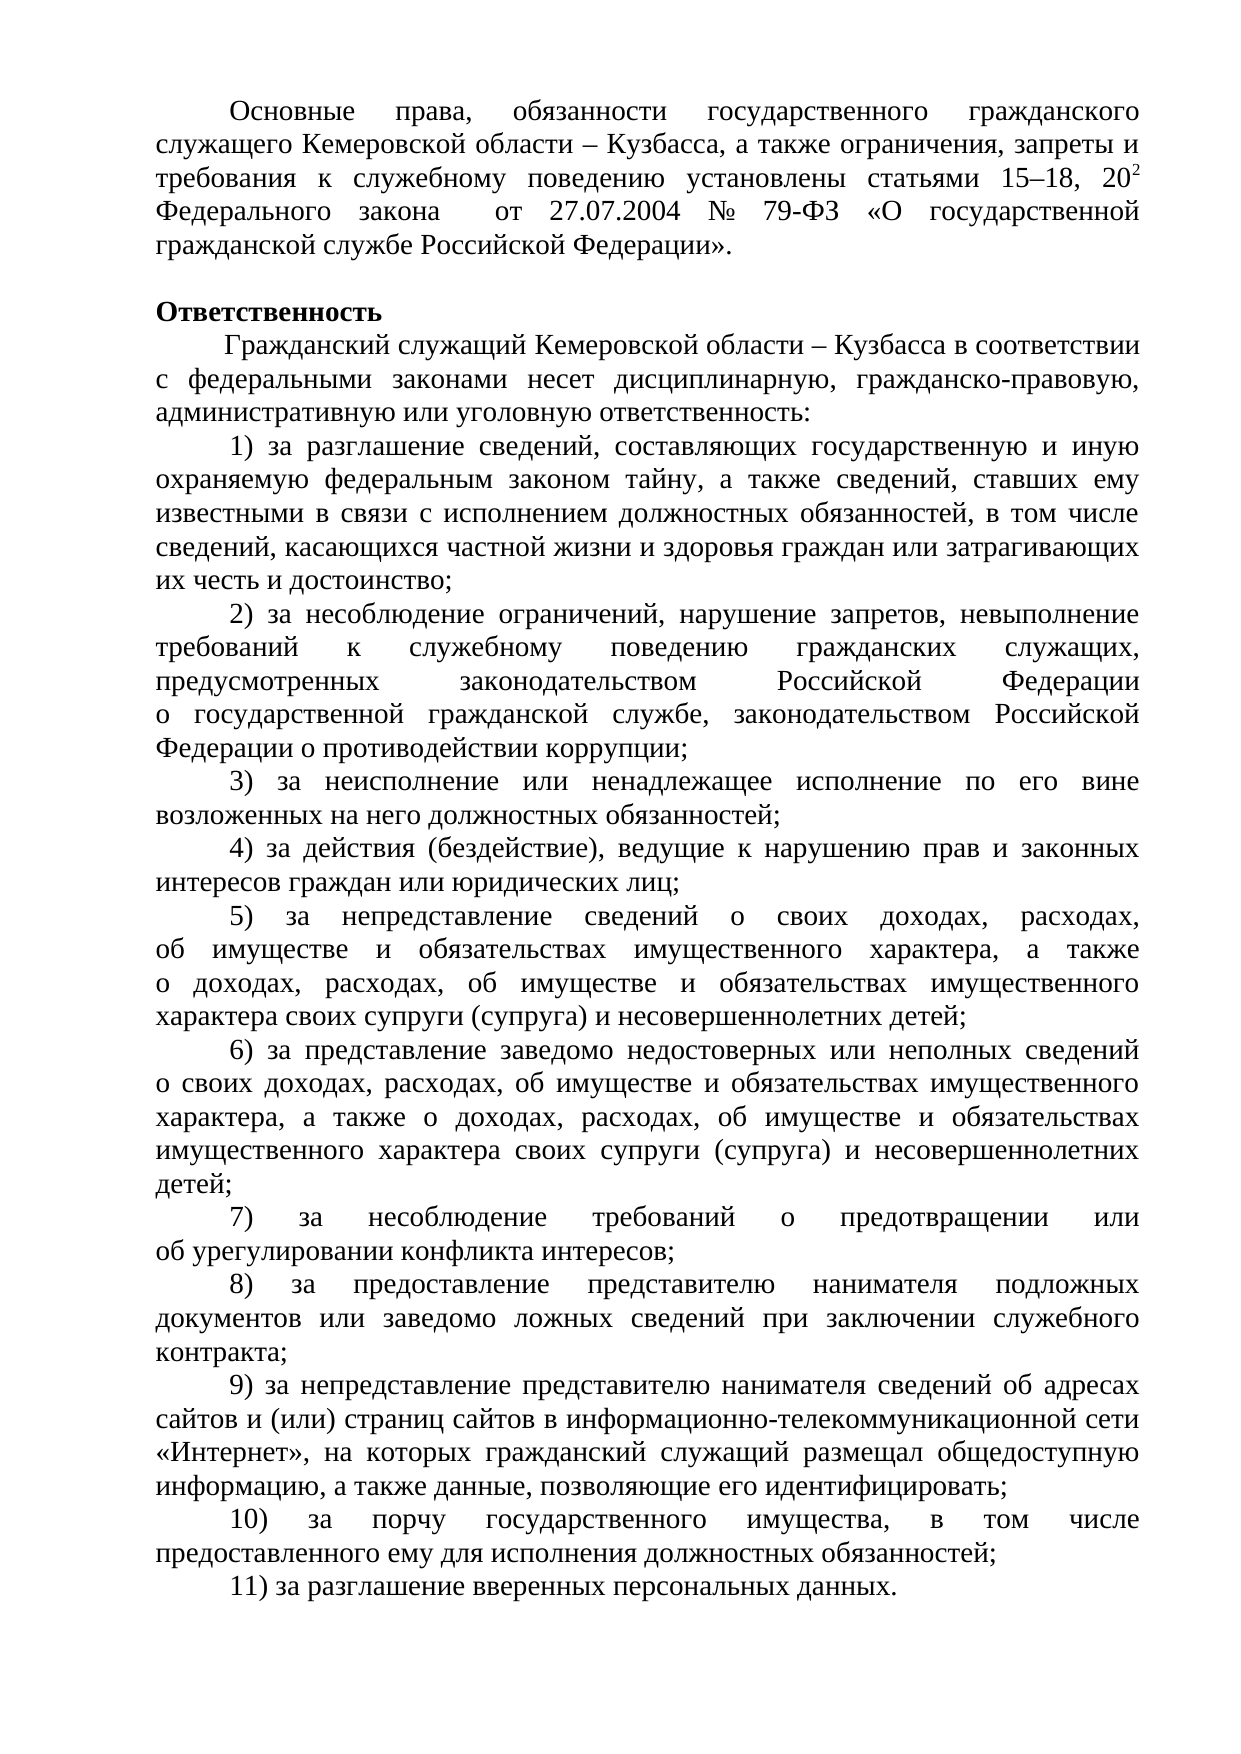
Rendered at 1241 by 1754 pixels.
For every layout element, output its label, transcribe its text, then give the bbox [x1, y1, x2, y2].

table_header Основные права, обязанности государственного гражданского служащего Кемеровской области – Кузбасса, а также ограничения, запреты и требования к служебному поведению установлены статьями 15–18, 202 Федерального закона от 27.07.2004 № 79-ФЗ «О государственной гражданской службе Российской Федерации». Ответственность Гражданский служащий Кемеровской области – Кузбасса в соответствии с федеральными законами несет дисциплинарную, гражданско-правовую, административную или уголовную ответственность: 1) за разглашение сведений, составляющих государственную и иную охраняемую федеральным законом тайну, а также сведений, ставших ему известными в связи с исполнением должностных обязанностей, в том числе сведений, касающихся частной жизни и здоровья граждан или затрагивающих их честь и достоинство; 2) за несоблюдение ограничений, нарушение запретов, невыполнение требований к служебному поведению гражданских служащих, предусмотренных законодательством Российской Федерации о государственной гражданской службе, законодательством Российской Федерации о противодействии коррупции; 3) за неисполнение или ненадлежащее исполнение по его вине возложенных на него должностных обязанностей; 4) за действия (бездействие), ведущие к нарушению прав и законных интересов граждан или юридических лиц; 5) за непредставление сведений о своих доходах, расходах, об имуществе и обязательствах имущественного характера, а также о доходах, расходах, об имуществе и обязательствах имущественного характера своих супруги (супруга) и несовершеннолетних детей; 6) за представление заведомо недостоверных или неполных сведений о своих доходах, расходах, об имуществе и обязательствах имущественного характера, а также о доходах, расходах, об имуществе и обязательствах имущественного характера своих супруги (супруга) и несовершеннолетних детей; 7) за несоблюдение требований о предотвращении или об урегулировании конфликта интересов; 8) за предоставление представителю нанимателя подложных документов или заведомо ложных сведений при заключении служебного контракта; 9) за непредставление представителю нанимателя сведений об адресах сайтов и (или) страниц сайтов в информационно-телекоммуникационной сети «Интернет», на которых гражданский служащий размещал общедоступную информацию, а также данные, позволяющие его идентифицировать; 10) за порчу государственного имущества, в том числе предоставленного ему для исполнения должностных обязанностей; 11) за разглашение вверенных персональных данных. [144, 59, 1152, 1636]
